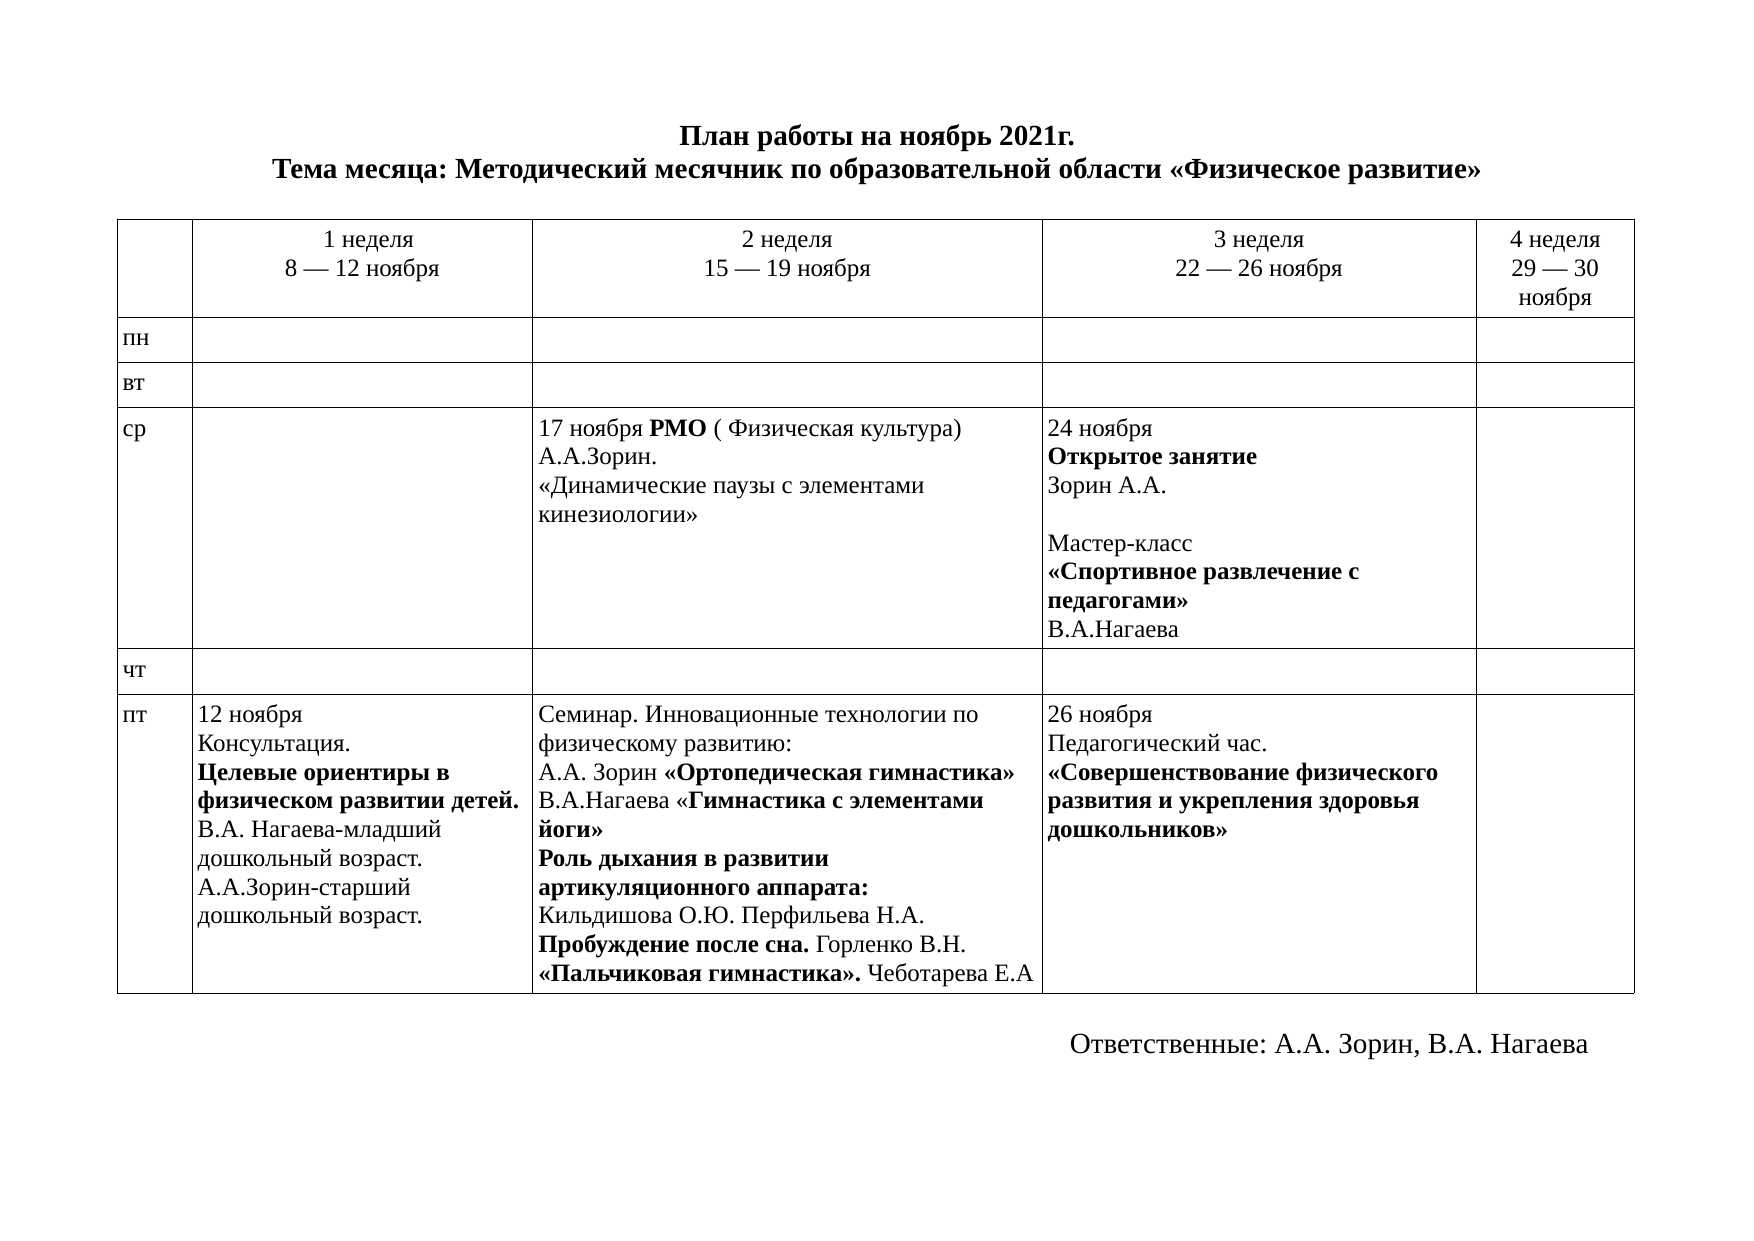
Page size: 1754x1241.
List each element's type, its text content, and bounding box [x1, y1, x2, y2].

table_cell [1477, 649, 1634, 693]
table_cell [533, 363, 1042, 407]
table_cell [193, 408, 532, 648]
table_header 3 неделя 22 — 26 ноября [1043, 220, 1476, 317]
table_header 1 неделя 8 — 12 ноября [193, 220, 532, 317]
table_cell [1477, 363, 1634, 407]
table_cell [1043, 318, 1476, 362]
text План работы на ноябрь 2021г. [118, 118, 1636, 152]
table_cell 12 ноября Консультация. Целевые ориентиры в физическом развитии детей. В.А. Нагаева-младший дошкольный возраст. А.А.Зорин-старший дошкольный возраст. [193, 695, 532, 992]
table_cell 24 ноября Открытое занятие Зорин А.А. Мастер-класс «Спортивное развлечение с педагогами» В.А.Нагаева [1043, 408, 1476, 648]
table_cell пн [118, 318, 192, 362]
table_cell Семинар. Инновационные технологии по физическому развитию: А.А. Зорин «Ортопедическая гимнастика» В.А.Нагаева «Гимнастика с элементами йоги» Роль дыхания в развитии артикуляционного аппарата: Кильдишова О.Ю. Перфильева Н.А. Пробуждение после сна. Горленко В.Н. «Пальчиковая гимнастика». Чеботарева Е.А [533, 695, 1042, 992]
table_cell [1477, 695, 1634, 992]
table_cell пт [118, 695, 192, 992]
table_cell 17 ноября РМО ( Физическая культура) А.А.Зорин. «Динамические паузы с элементами кинезиологии» [533, 408, 1042, 648]
table_cell вт [118, 363, 192, 407]
table_cell ср [118, 408, 192, 648]
table_cell [1477, 408, 1634, 648]
text Тема месяца: Методический месячник по образовательной области «Физическое развитие» [118, 152, 1636, 185]
table_header 2 неделя 15 — 19 ноября [533, 220, 1042, 317]
table_cell [533, 649, 1042, 693]
table_cell [193, 649, 532, 693]
table_cell [193, 318, 532, 362]
table_header [118, 220, 192, 317]
text Ответственные: А.А. Зорин, В.А. Нагаева [118, 1026, 1636, 1060]
table_cell [1043, 649, 1476, 693]
table_cell [193, 363, 532, 407]
table_cell [533, 318, 1042, 362]
table_cell 26 ноября Педагогический час. «Совершенствование физического развития и укрепления здоровья дошкольников» [1043, 695, 1476, 992]
table_cell [1043, 363, 1476, 407]
table_cell [1477, 318, 1634, 362]
table_cell чт [118, 649, 192, 693]
table_header 4 неделя 29 — 30 ноября [1477, 220, 1634, 317]
